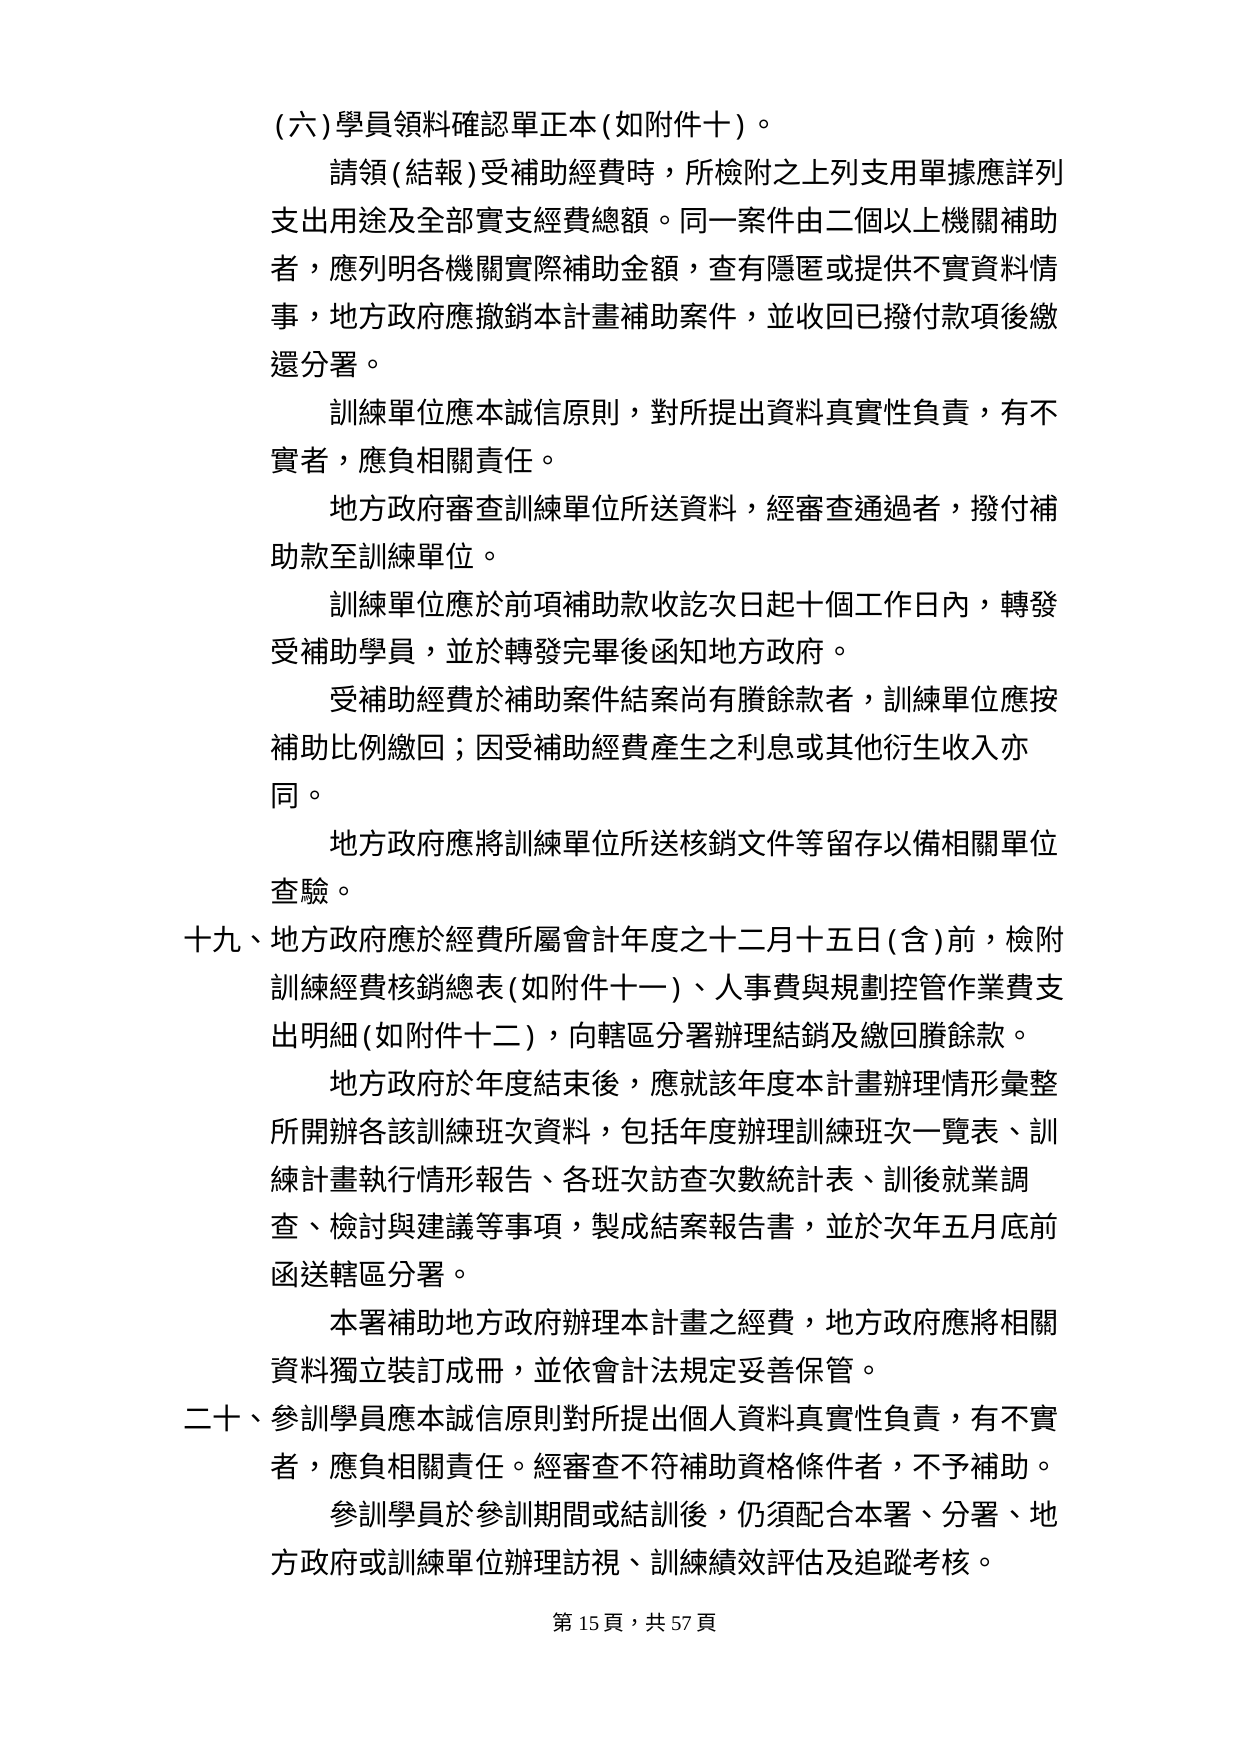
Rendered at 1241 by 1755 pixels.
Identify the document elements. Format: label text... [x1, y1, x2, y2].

table_cell 二十、參訓學員應本誠信原則對所提出個人資料真實性負責，有不實者，應負相關責任。經審查不符補助資格條件者，不予補助。 參訓學員於參訓期間或結訓後，仍須配合本署、分署、地方政府或訓練單位辦理訪視、訓練績效評估及追蹤考核。 [180, 1391, 1081, 1583]
table_cell 十九、地方政府應於經費所屬會計年度之十二月十五日(含)前，檢附訓練經費核銷總表(如附件十一)、人事費與規劃控管作業費支出明細(如附件十二)，向轄區分署辦理結銷及繳回賸餘款。 地方政府於年度結束後，應就該年度本計畫辦理情形彙整所開辦各該訓練班次資料，包括年度辦理訓練班次一覽表、訓練計畫執行情形報告、各班次訪查次數統計表、訓後就業調查、檢討與建議等事項，製成結案報告書，並於次年五月底前函送轄區分署。 本署補助地方政府辦理本計畫之經費，地方政府應將相關資料獨立裝訂成冊，並依會計法規定妥善保管。 [180, 912, 1081, 1391]
table_cell (六)學員領料確認單正本(如附件十)。 請領(結報)受補助經費時，所檢附之上列支用單據應詳列支出用途及全部實支經費總額。同一案件由二個以上機關補助者，應列明各機關實際補助金額，查有隱匿或提供不實資料情事，地方政府應撤銷本計畫補助案件，並收回已撥付款項後繳還分署。 訓練單位應本誠信原則，對所提出資料真實性負責，有不實者，應負相關責任。 地方政府審查訓練單位所送資料，經審查通過者，撥付補助款至訓練單位。 訓練單位應於前項補助款收訖次日起十個工作日內，轉發受補助學員，並於轉發完畢後函知地方政府。 受補助經費於補助案件結案尚有賸餘款者，訓練單位應按補助比例繳回；因受補助經費產生之利息或其他衍生收入亦同。 地方政府應將訓練單位所送核銷文件等留存以備相關單位查驗。 [180, 98, 1081, 912]
